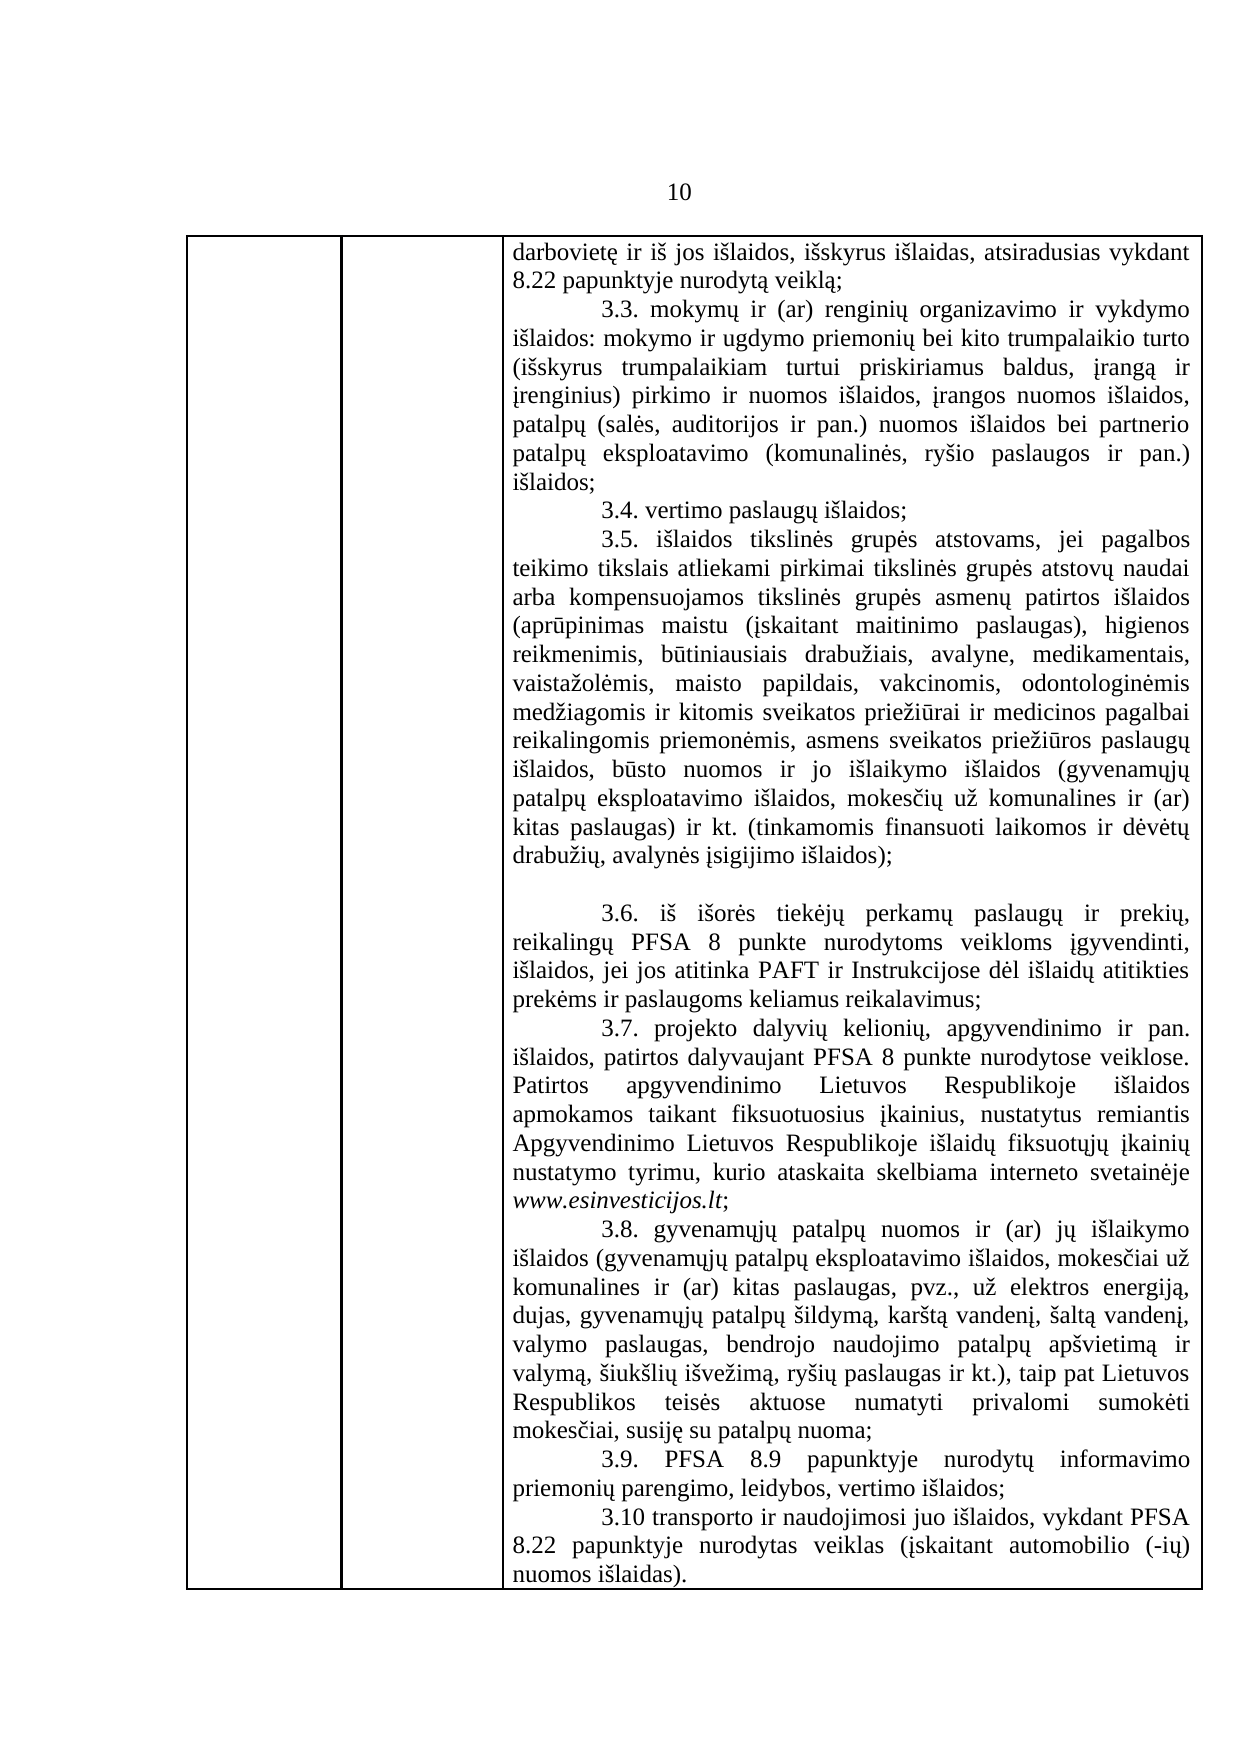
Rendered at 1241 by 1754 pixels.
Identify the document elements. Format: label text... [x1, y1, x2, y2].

table_cell [188, 237, 340, 1588]
table_cell darbovietę ir iš jos išlaidos, išskyrus išlaidas, atsiradusias vykdant 8.22 papunktyje nurodytą veiklą; 3.3. mokymų ir (ar) renginių organizavimo ir vykdymo išlaidos: mokymo ir ugdymo priemonių bei kito trumpalaikio turto (išskyrus trumpalaikiam turtui priskiriamus baldus, įrangą ir įrenginius) pirkimo ir nuomos išlaidos, įrangos nuomos išlaidos, patalpų (salės, auditorijos ir pan.) nuomos išlaidos bei partnerio patalpų eksploatavimo (komunalinės, ryšio paslaugos ir pan.) išlaidos; 3.4. vertimo paslaugų išlaidos; 3.5. išlaidos tikslinės grupės atstovams, jei pagalbos teikimo tikslais atliekami pirkimai tikslinės grupės atstovų naudai arba kompensuojamos tikslinės grupės asmenų patirtos išlaidos (aprūpinimas maistu (įskaitant maitinimo paslaugas), higienos reikmenimis, būtiniausiais drabužiais, avalyne, medikamentais, vaistažolėmis, maisto papildais, vakcinomis, odontologinėmis medžiagomis ir kitomis sveikatos priežiūrai ir medicinos pagalbai reikalingomis priemonėmis, asmens sveikatos priežiūros paslaugų išlaidos, būsto nuomos ir jo išlaikymo išlaidos (gyvenamųjų patalpų eksploatavimo išlaidos, mokesčių už komunalines ir (ar) kitas paslaugas) ir kt. (tinkamomis finansuoti laikomos ir dėvėtų drabužių, avalynės įsigijimo išlaidos); 3.6. iš išorės tiekėjų perkamų paslaugų ir prekių, reikalingų PFSA 8 punkte nurodytoms veikloms įgyvendinti, išlaidos, jei jos atitinka PAFT ir Instrukcijose dėl išlaidų atitikties prekėms ir paslaugoms keliamus reikalavimus; 3.7. projekto dalyvių kelionių, apgyvendinimo ir pan. išlaidos, patirtos dalyvaujant PFSA 8 punkte nurodytose veiklose. Patirtos apgyvendinimo Lietuvos Respublikoje išlaidos apmokamos taikant fiksuotuosius įkainius, nustatytus remiantis Apgyvendinimo Lietuvos Respublikoje išlaidų fiksuotųjų įkainių nustatymo tyrimu, kurio ataskaita skelbiama interneto svetainėje www.esinvesticijos.lt; 3.8. gyvenamųjų patalpų nuomos ir (ar) jų išlaikymo išlaidos (gyvenamųjų patalpų eksploatavimo išlaidos, mokesčiai už komunalines ir (ar) kitas paslaugas, pvz., už elektros energiją, dujas, gyvenamųjų patalpų šildymą, karštą vandenį, šaltą vandenį, valymo paslaugas, bendrojo naudojimo patalpų apšvietimą ir valymą, šiukšlių išvežimą, ryšių paslaugas ir kt.), taip pat Lietuvos Respublikos teisės aktuose numatyti privalomi sumokėti mokesčiai, susiję su patalpų nuoma; 3.9. PFSA 8.9 papunktyje nurodytų informavimo priemonių parengimo, leidybos, vertimo išlaidos; 3.10 transporto ir naudojimosi juo išlaidos, vykdant PFSA 8.22 papunktyje nurodytas veiklas (įskaitant automobilio (-ių) nuomos išlaidas). [504, 237, 1201, 1588]
table_cell [343, 237, 502, 1588]
